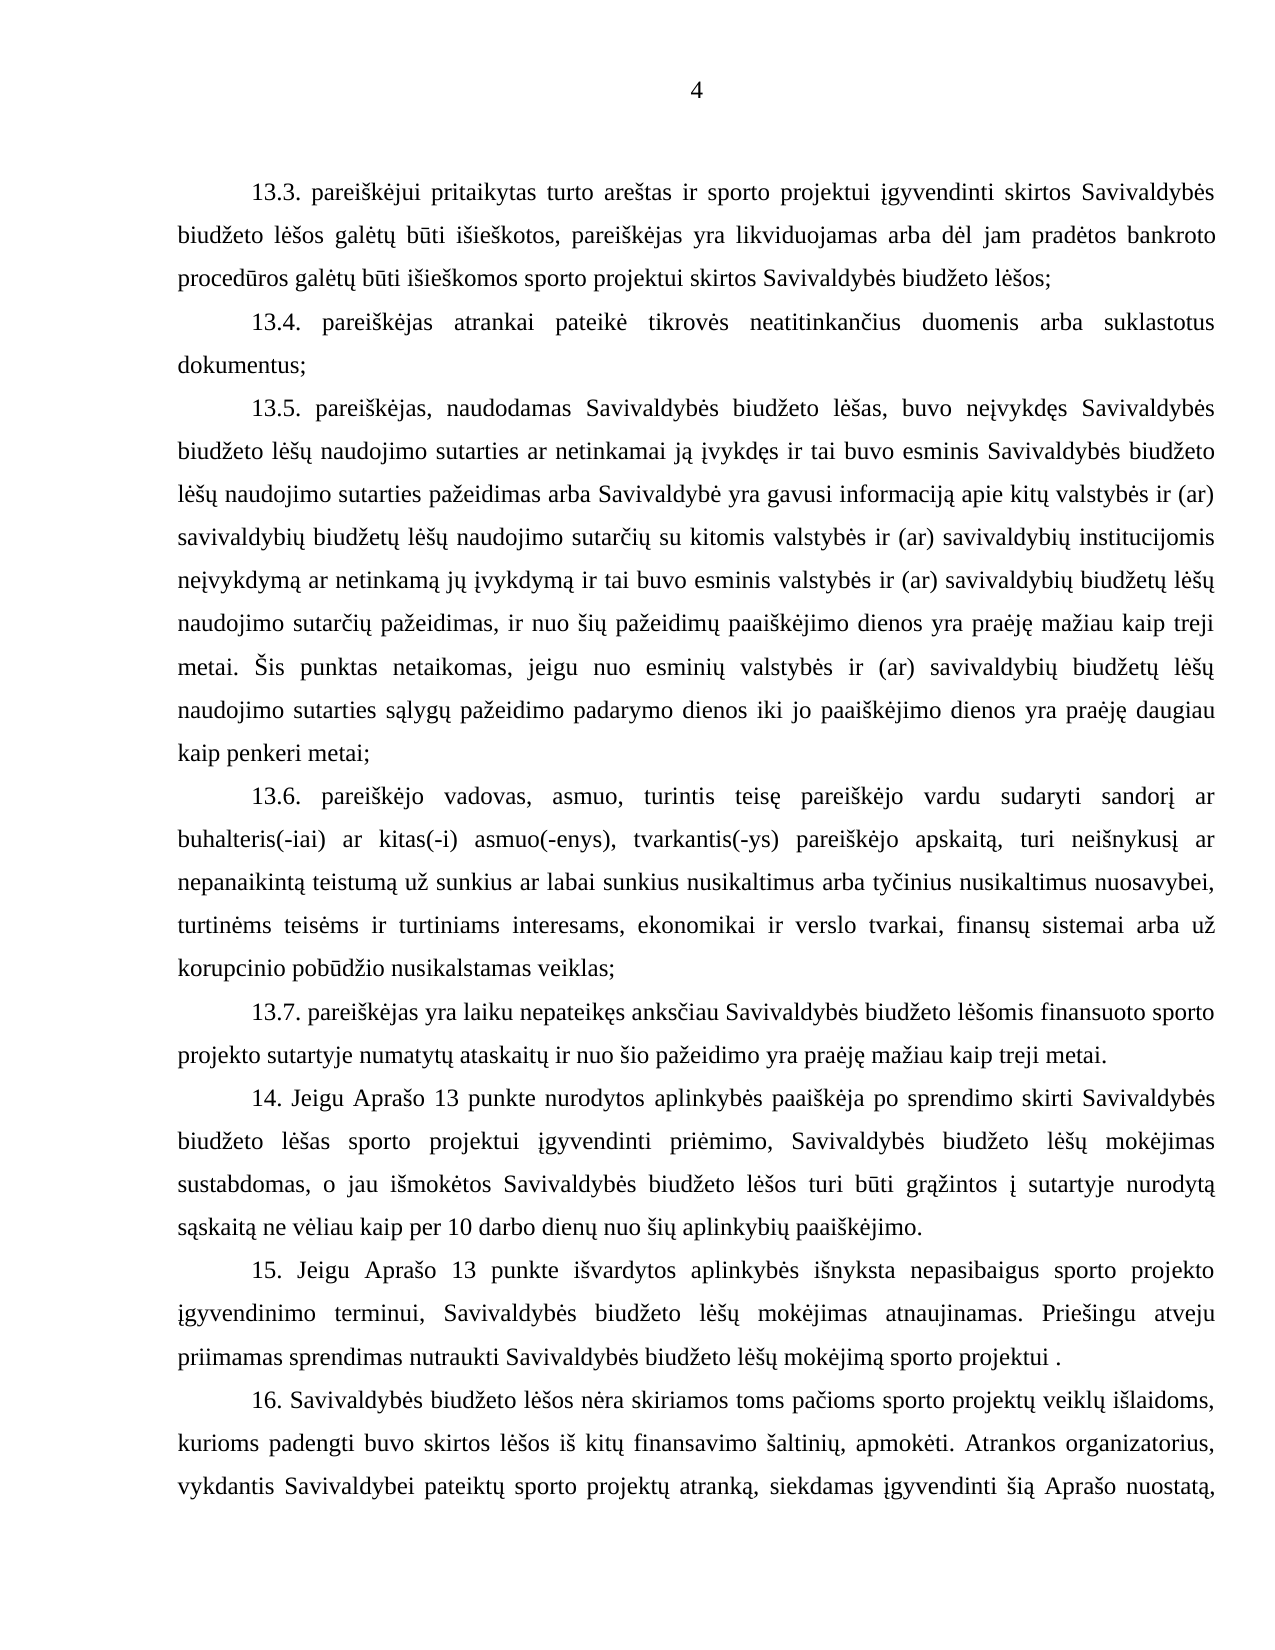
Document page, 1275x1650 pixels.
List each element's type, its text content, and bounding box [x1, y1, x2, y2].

text 13.6. pareiškėjo vadovas, asmuo, turintis teisę pareiškėjo vardu sudaryti sandorį ar buhalteris(-iai) ar kitas(-i) asmuo(-enys), tvarkantis(-ys) pareiškėjo apskaitą, turi neišnykusį ar nepanaikintą teistumą už sunkius ar labai sunkius nusikaltimus arba tyčinius nusikaltimus nuosavybei, turtinėms teisėms ir turtiniams interesams, ekonomikai ir verslo tvarkai, finansų sistemai arba už korupcinio pobūdžio nusikalstamas veiklas; [177, 781, 1216, 982]
text 13.5. pareiškėjas, naudodamas Savivaldybės biudžeto lėšas, buvo neįvykdęs Savivaldybės biudžeto lėšų naudojimo sutarties ar netinkamai ją įvykdęs ir tai buvo esminis Savivaldybės biudžeto lėšų naudojimo sutarties pažeidimas arba Savivaldybė yra gavusi informaciją apie kitų valstybės ir (ar) savivaldybių biudžetų lėšų naudojimo sutarčių su kitomis valstybės ir (ar) savivaldybių institucijomis neįvykdymą ar netinkamą jų įvykdymą ir tai buvo esminis valstybės ir (ar) savivaldybių biudžetų lėšų naudojimo sutarčių pažeidimas, ir nuo šių pažeidimų paaiškėjimo dienos yra praėję mažiau kaip treji metai. Šis punktas netaikomas, jeigu nuo esminių valstybės ir (ar) savivaldybių biudžetų lėšų naudojimo sutarties sąlygų pažeidimo padarymo dienos iki jo paaiškėjimo dienos yra praėję daugiau kaip penkeri metai; [177, 393, 1216, 767]
text 16. Savivaldybės biudžeto lėšos nėra skiriamos toms pačioms sporto projektų veiklų išlaidoms, kurioms padengti buvo skirtos lėšos iš kitų finansavimo šaltinių, apmokėti. Atrankos organizatorius, vykdantis Savivaldybei pateiktų sporto projektų atranką, siekdamas įgyvendinti šią Aprašo nuostatą, [177, 1385, 1216, 1500]
text 13.3. pareiškėjui pritaikytas turto areštas ir sporto projektui įgyvendinti skirtos Savivaldybės biudžeto lėšos galėtų būti išieškotos, pareiškėjas yra likviduojamas arba dėl jam pradėtos bankroto procedūros galėtų būti išieškomos sporto projektui skirtos Savivaldybės biudžeto lėšos; [177, 177, 1216, 292]
text 14. Jeigu Aprašo 13 punkte nurodytos aplinkybės paaiškėja po sprendimo skirti Savivaldybės biudžeto lėšas sporto projektui įgyvendinti priėmimo, Savivaldybės biudžeto lėšų mokėjimas sustabdomas, o jau išmokėtos Savivaldybės biudžeto lėšos turi būti grąžintos į sutartyje nurodytą sąskaitą ne vėliau kaip per 10 darbo dienų nuo šių aplinkybių paaiškėjimo. [177, 1083, 1216, 1241]
text 13.4. pareiškėjas atrankai pateikė tikrovės neatitinkančius duomenis arba suklastotus dokumentus; [177, 307, 1216, 378]
text 13.7. pareiškėjas yra laiku nepateikęs anksčiau Savivaldybės biudžeto lėšomis finansuoto sporto projekto sutartyje numatytų ataskaitų ir nuo šio pažeidimo yra praėję mažiau kaip treji metai. [177, 997, 1216, 1068]
text 15. Jeigu Aprašo 13 punkte išvardytos aplinkybės išnyksta nepasibaigus sporto projekto įgyvendinimo terminui, Savivaldybės biudžeto lėšų mokėjimas atnaujinamas. Priešingu atveju priimamas sprendimas nutraukti Savivaldybės biudžeto lėšų mokėjimą sporto projektui . [177, 1255, 1216, 1370]
